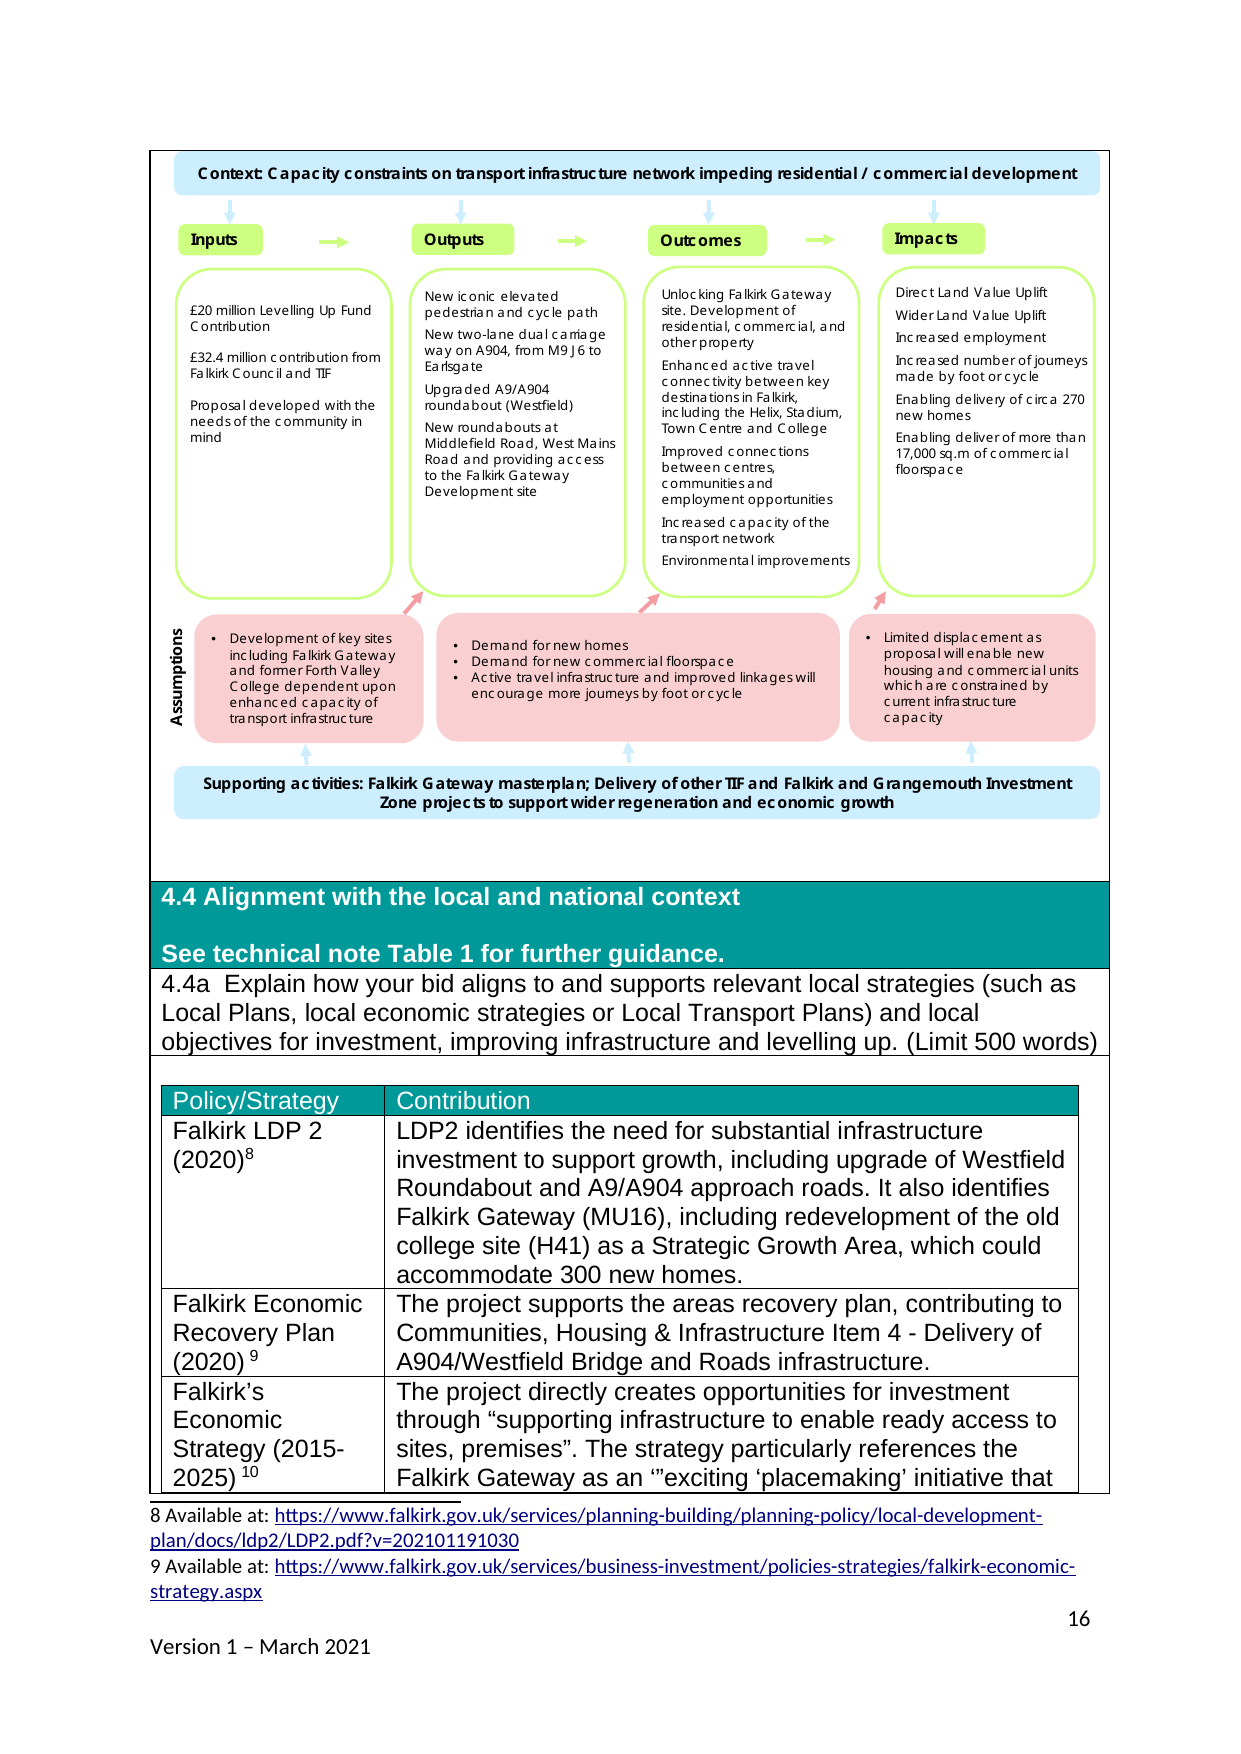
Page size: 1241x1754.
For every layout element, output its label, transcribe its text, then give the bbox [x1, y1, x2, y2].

table_cell LDP2 identifies the need for substantial infrastructure investment to support growth, including upgrade of Westfield Roundabout and A9/A904 approach roads. It also identifies Falkirk Gateway (MU16), including redevelopment of the old college site (H41) as a Strategic Growth Area, which could accommodate 300 new homes. [385, 1116, 1078, 1288]
table_cell The project directly creates opportunities for investment through “supporting infrastructure to enable ready access to sites, premises”. The strategy particularly references the Falkirk Gateway as an ‘”exciting ‘placemaking’ initiative that [385, 1377, 1078, 1492]
table_header Contribution [385, 1086, 1078, 1115]
table_cell [151, 1056, 1109, 1493]
table_cell 4.4 Alignment with the local and national context See technical note Table 1 for further guidance. [151, 882, 1109, 968]
table_cell Falkirk’s Economic Strategy (2015-2025) [162, 1377, 384, 1492]
table_header Policy/Strategy [162, 1086, 384, 1115]
table_cell The project supports the areas recovery plan, contributing to Communities, Housing & Infrastructure Item 4 - Delivery of A904/Westfield Bridge and Roads infrastructure. [385, 1289, 1078, 1376]
table_cell The need for the project and options for its delivery were assessed during the preparation of the Falkirk TIF Business Case (2013). Subsequent works have been undertaken to assess detailed design options for these works and confirm the proposed solution addresses capacity upgrade requirements and on-site constraints, including ground conditions and utilities. The logic model below explains the delivery of the project outputs and impacts will flow from the interventions supported by LUF investment. and public sector co-funding [151, 151, 1109, 881]
table_cell Falkirk Economic Recovery Plan (2020) [162, 1289, 384, 1376]
table_cell 4.4a Explain how your bid aligns to and supports relevant local strategies (such as Local Plans, local economic strategies or Local Transport Plans) and local objectives for investment, improving infrastructure and levelling up. (Limit 500 words) [151, 969, 1109, 1055]
table_cell Falkirk LDP 2 (2020) [162, 1116, 384, 1288]
